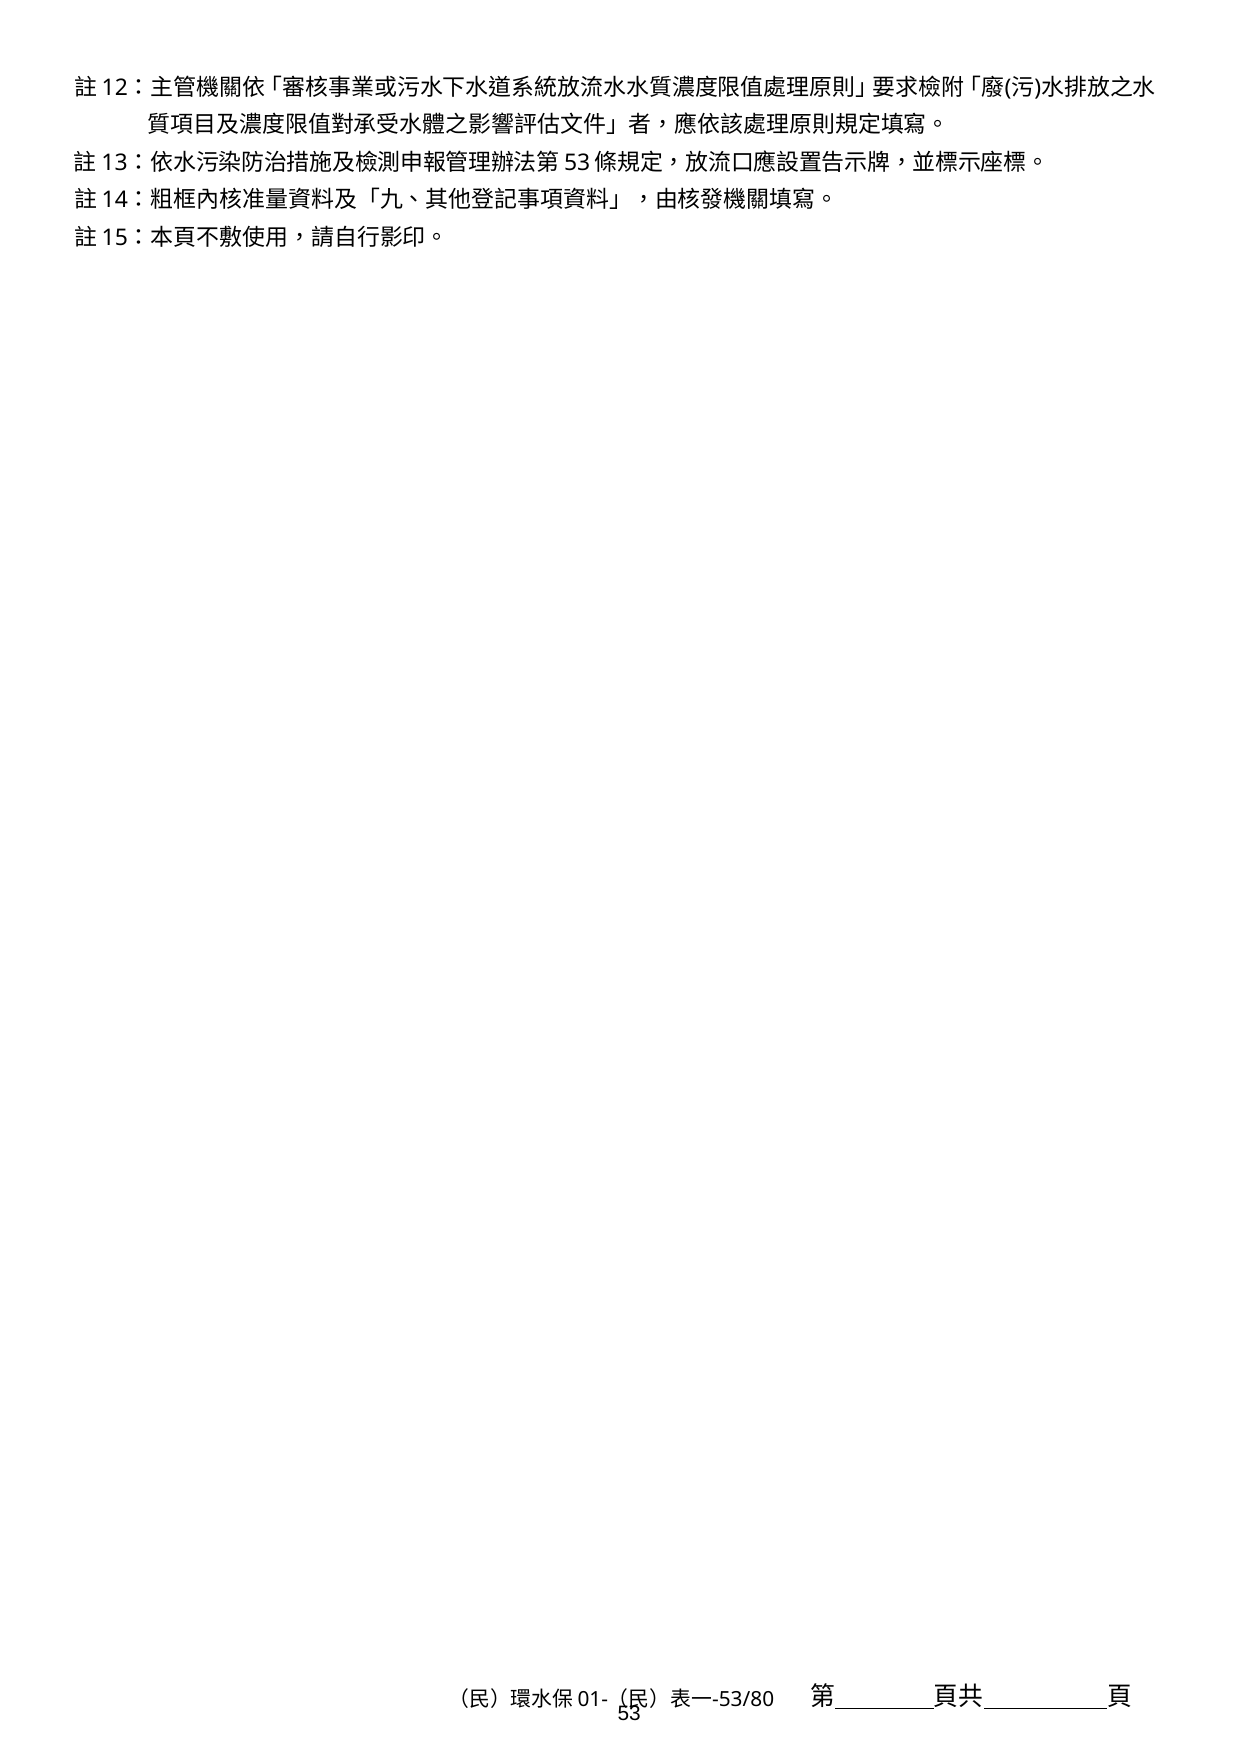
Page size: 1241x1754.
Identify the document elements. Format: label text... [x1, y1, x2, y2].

text 註14：粗框內核准量資料及「九、其他登記事項資料」，由核發機關填寫。 [74, 179, 1156, 217]
text 註12：主管機關依「審核事業或污水下水道系統放流水水質濃度限值處理原則」要求檢附「廢(污)水排放之水質項目及濃度限值對承受水體之影響評估文件」者，應依該處理原則規定填寫。 [74, 67, 1156, 142]
text 註15：本頁不敷使用，請自行影印。 [74, 217, 1156, 254]
text 註13：依水污染防治措施及檢測申報管理辦法第53條規定，放流口應設置告示牌，並標示座標。 [74, 142, 1156, 179]
